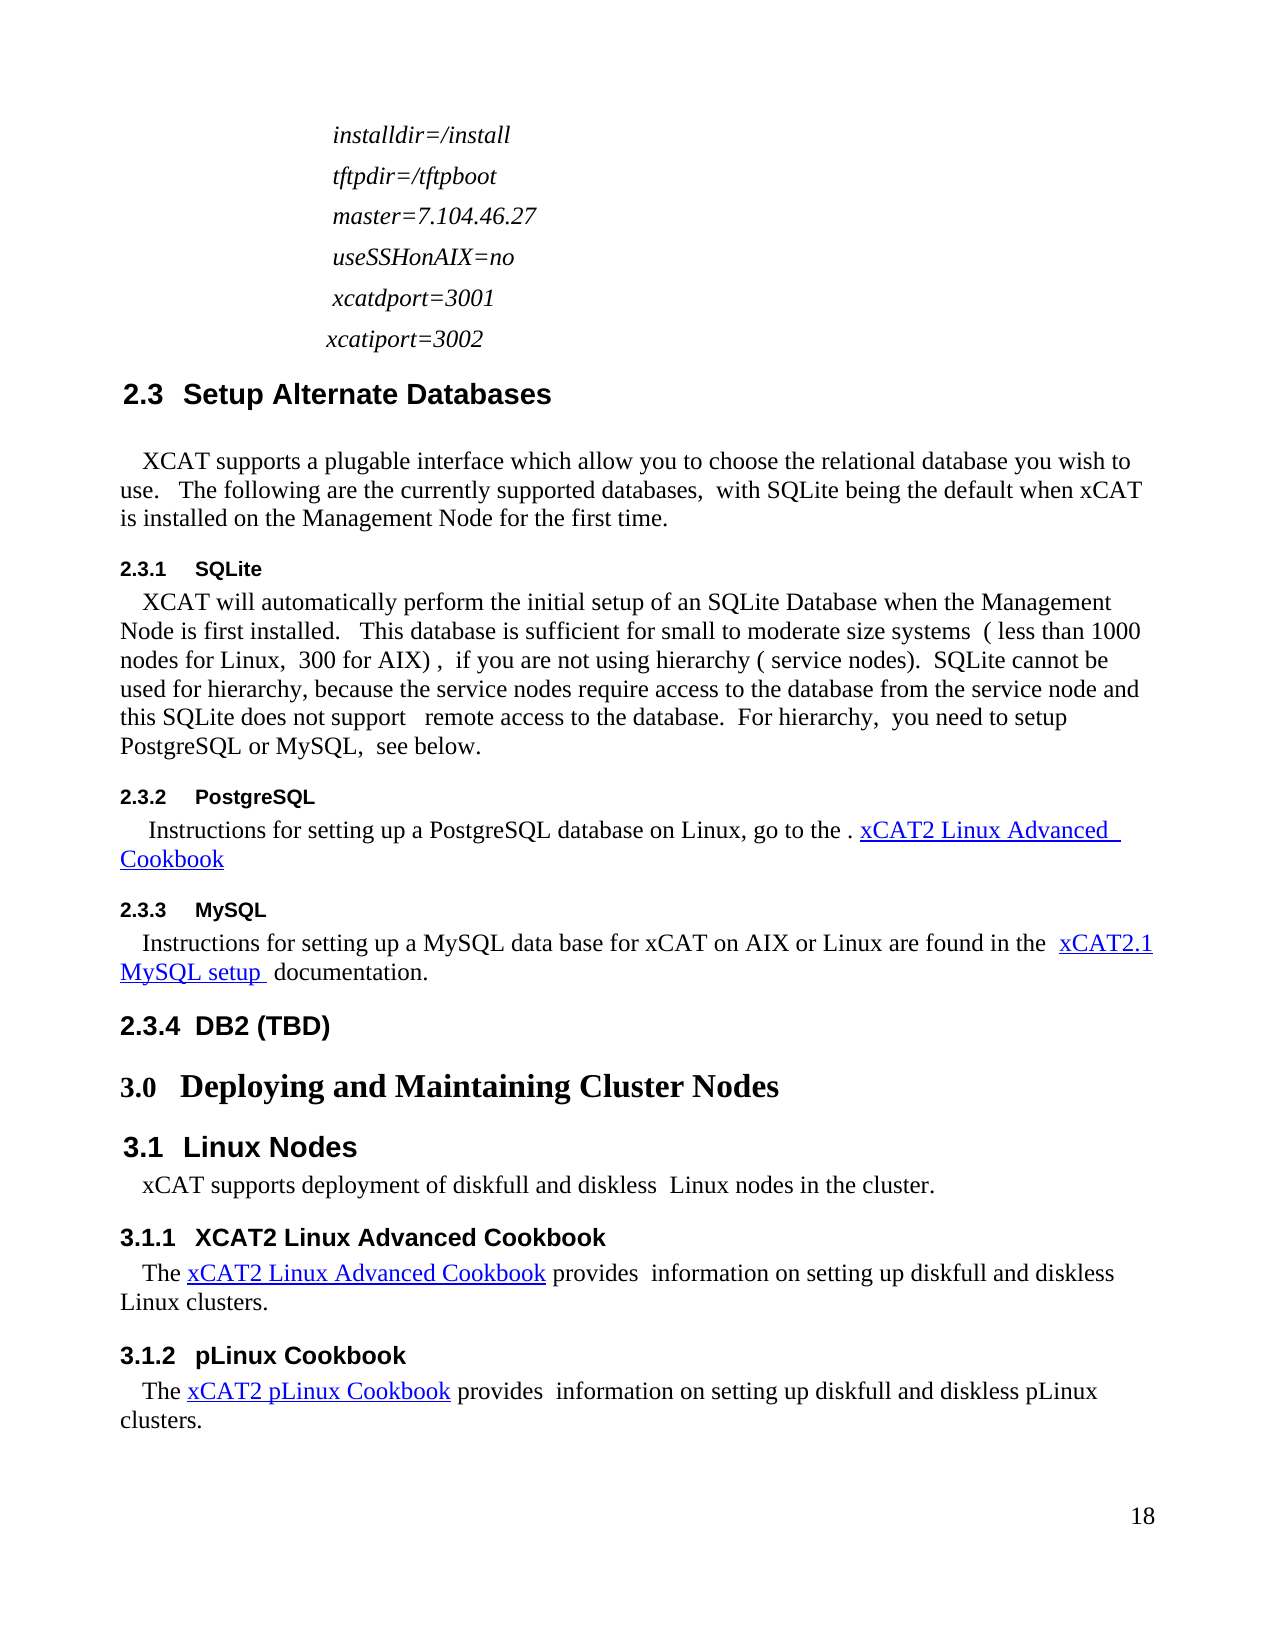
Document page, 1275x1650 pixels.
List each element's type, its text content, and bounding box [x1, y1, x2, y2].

text Instructions for setting up a MySQL data base for xCAT on AIX or Linux are found in the xCAT2.1 MySQL setup documentation. [120, 928, 1155, 985]
subtitle Linux Nodes [123, 1130, 1155, 1163]
list xcatiport=3002 [270, 324, 1155, 352]
text The xCAT2 pLinux Cookbook provides information on setting up diskfull and diskless pLinux clusters. [120, 1376, 1155, 1433]
text xCAT supports deployment of diskfull and diskless Linux nodes in the cluster. [120, 1170, 1155, 1198]
list tftpdir=/tftpboot [270, 161, 1155, 189]
subtitle MySQL [120, 898, 1155, 922]
text XCAT supports a plugable interface which allow you to choose the relational database you wish to use. The following are the currently supported databases, with SQLite being the default when xCAT is installed on the Management Node for the first time. [120, 446, 1155, 532]
subtitle Deploying and Maintaining Cluster Nodes [120, 1067, 1155, 1105]
text The xCAT2 Linux Advanced Cookbook provides information on setting up diskfull and diskless Linux clusters. [120, 1258, 1155, 1316]
list master=7.104.46.27 [270, 201, 1155, 230]
subtitle pLinux Cookbook [120, 1341, 1155, 1370]
subtitle XCAT2 Linux Advanced Cookbook [120, 1223, 1155, 1252]
list useSSHonAIX=no [270, 242, 1155, 271]
text XCAT will automatically perform the initial setup of an SQLite Database when the Management Node is first installed. This database is sufficient for small to moderate size systems ( less than 1000 nodes for Linux, 300 for AIX) , if you are not using hierarchy ( service nodes). SQLite cannot be used for hierarchy, because the service nodes require access to the database from the service node and this SQLite does not support remote access to the database. For hierarchy, you need to setup PostgreSQL or MySQL, see below. [120, 587, 1155, 760]
subtitle Setup Alternate Databases [123, 377, 1155, 411]
list xcatdport=3001 [270, 283, 1155, 312]
subtitle SQLite [120, 557, 1155, 581]
subtitle DB2 (TBD) [120, 1010, 1155, 1042]
subtitle PostgreSQL [120, 785, 1155, 809]
list installdir=/install [270, 120, 1155, 149]
text Instructions for setting up a PostgreSQL database on Linux, go to the . xCAT2 Linux Advanced Cookbook [120, 815, 1155, 873]
